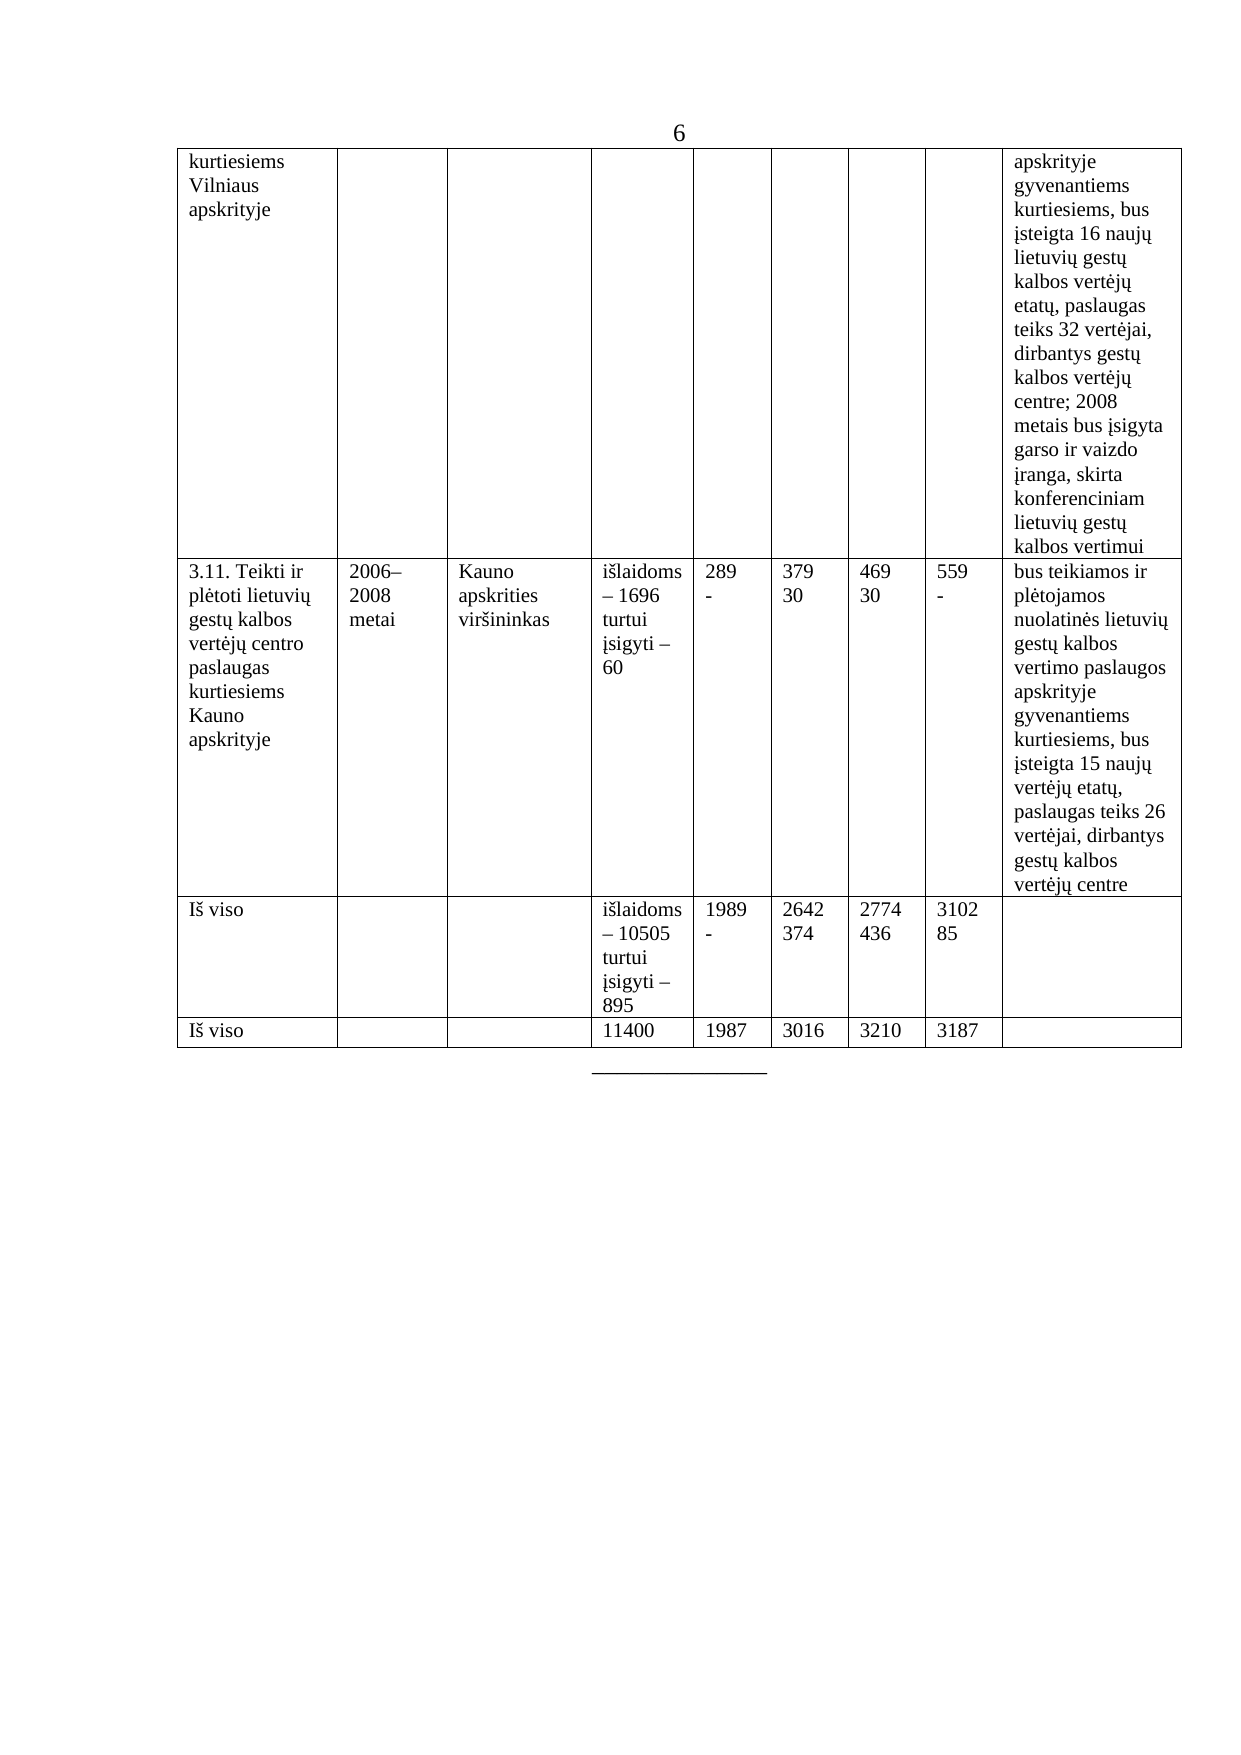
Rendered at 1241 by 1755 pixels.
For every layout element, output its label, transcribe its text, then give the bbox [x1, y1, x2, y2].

table_cell 469 30 [849, 559, 925, 896]
table_cell 3016 [772, 1018, 848, 1047]
table_cell [772, 149, 848, 558]
table_cell 2006–2008 metai [338, 559, 447, 896]
table_cell 3210 [849, 1018, 925, 1047]
table_cell [1003, 897, 1181, 1017]
table_cell 3187 [926, 1018, 1002, 1047]
table_cell 559 - [926, 559, 1002, 896]
table_cell kurtiesiems Vilniaus apskrityje [178, 149, 337, 558]
table_cell [926, 149, 1002, 558]
table_cell [448, 149, 591, 558]
table_cell [338, 149, 447, 558]
table_cell bus teikiamos ir plėtojamos nuolatinės lietuvių gestų kalbos vertimo paslaugos apskrityje gyvenantiems kurtiesiems, bus įsteigta 15 naujų vertėjų etatų, paslaugas teiks 26 vertėjai, dirbantys gestų kalbos vertėjų centre [1003, 559, 1181, 896]
table_cell 3.11. Teikti ir plėtoti lietuvių gestų kalbos vertėjų centro paslaugas kurtiesiems Kauno apskrityje [178, 559, 337, 896]
table_cell [1003, 1018, 1181, 1047]
table_cell 379 30 [772, 559, 848, 896]
text ______________ [177, 1048, 1181, 1077]
table_cell 2642 374 [772, 897, 848, 1017]
table_cell Iš viso [178, 1018, 337, 1047]
table_cell 1987 [694, 1018, 771, 1047]
table_cell [849, 149, 925, 558]
table_cell 289 - [694, 559, 771, 896]
table_cell 11400 [592, 1018, 693, 1047]
table_cell Kauno apskrities viršininkas [448, 559, 591, 896]
table_cell 1989 - [694, 897, 771, 1017]
table_cell [694, 149, 771, 558]
table_cell apskrityje gyvenantiems kurtiesiems, bus įsteigta 16 naujų lietuvių gestų kalbos vertėjų etatų, paslaugas teiks 32 vertėjai, dirbantys gestų kalbos vertėjų centre; 2008 metais bus įsigyta garso ir vaizdo įranga, skirta konferenciniam lietuvių gestų kalbos vertimui [1003, 149, 1181, 558]
table_cell [338, 897, 447, 1017]
table_cell [592, 149, 693, 558]
table_cell [448, 1018, 591, 1047]
table_cell [448, 897, 591, 1017]
table_cell 3102 85 [926, 897, 1002, 1017]
table_cell 2774 436 [849, 897, 925, 1017]
table_cell [338, 1018, 447, 1047]
table_cell išlaidoms – 10505 turtui įsigyti – 895 [592, 897, 693, 1017]
table_cell išlaidoms – 1696 turtui įsigyti – 60 [592, 559, 693, 896]
table_cell Iš viso [178, 897, 337, 1017]
